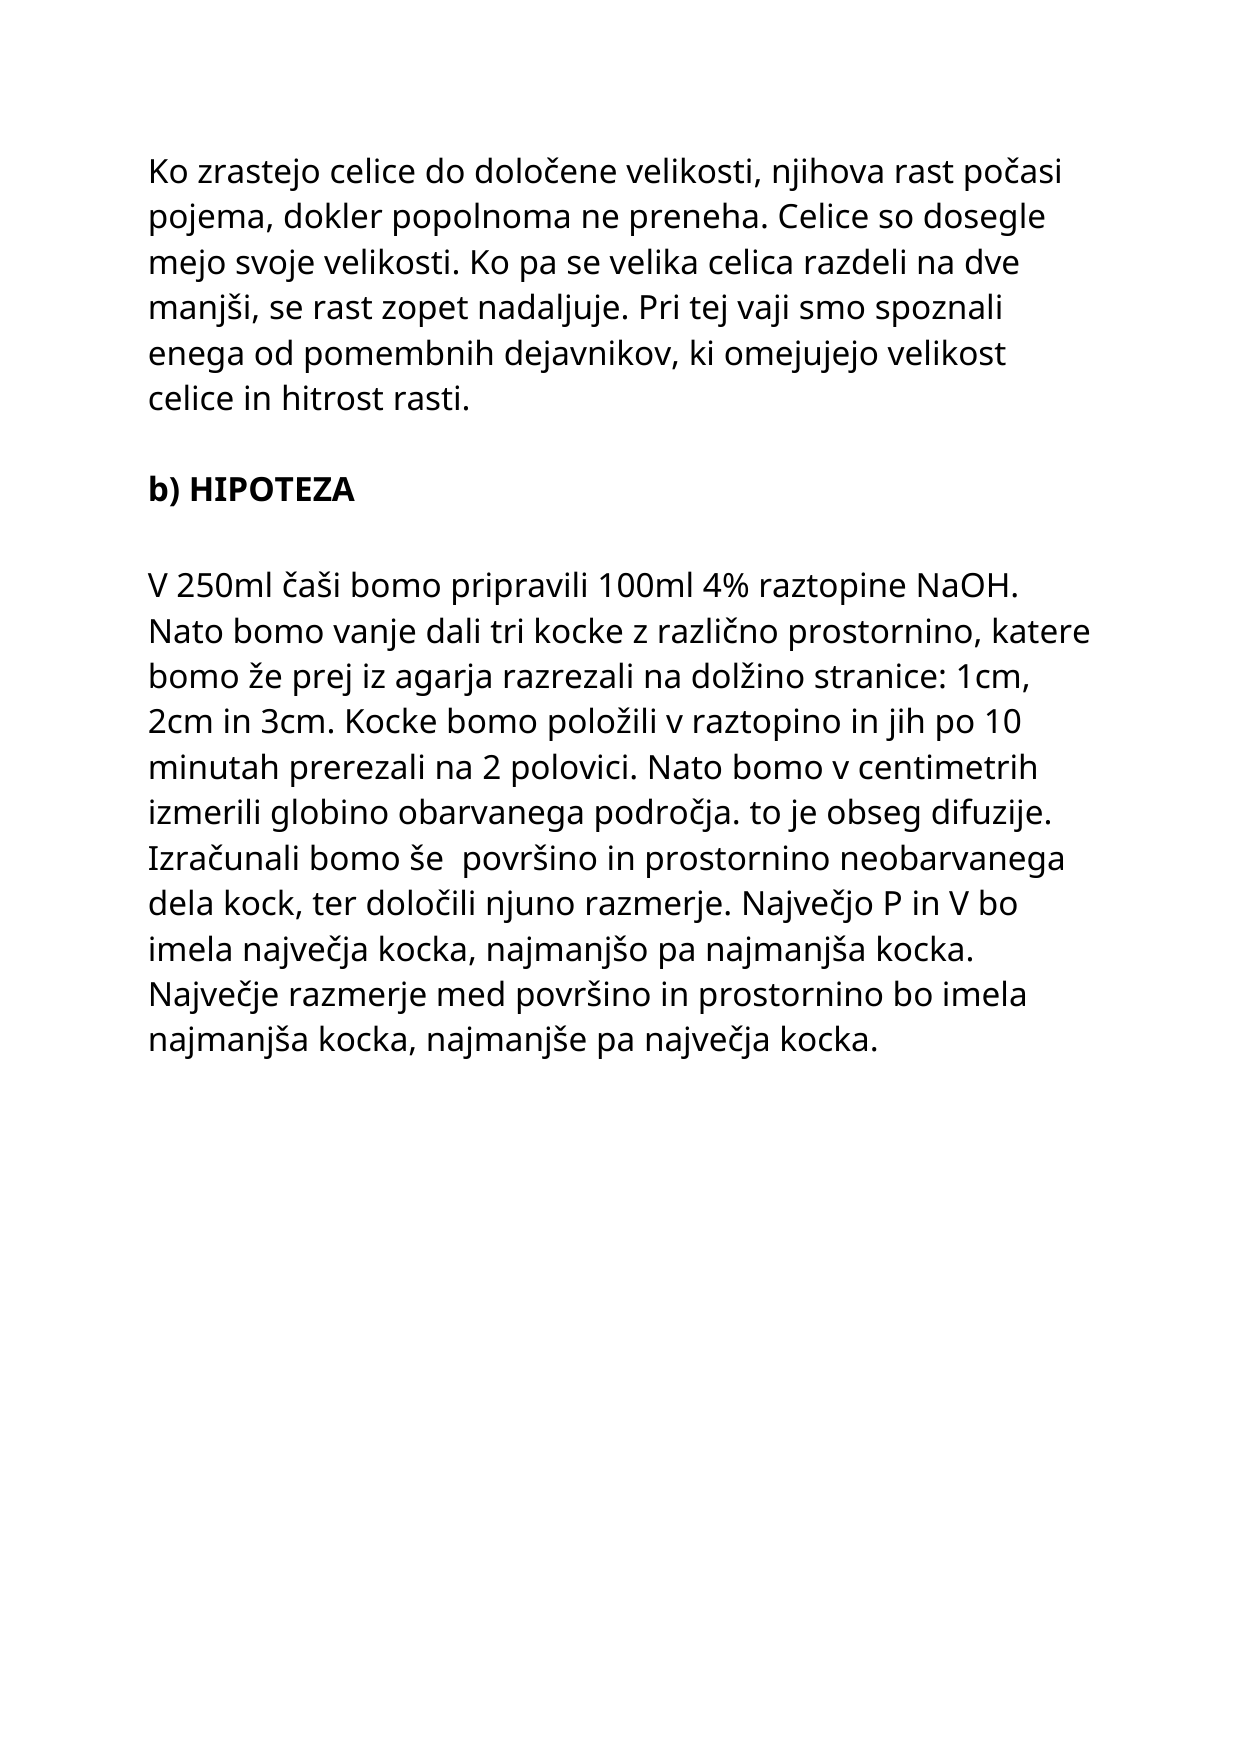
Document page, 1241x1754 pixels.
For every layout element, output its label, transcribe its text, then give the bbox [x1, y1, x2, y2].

text b) HIPOTEZA [148, 466, 1093, 511]
text V 250ml čaši bomo pripravili 100ml 4% raztopine NaOH. Nato bomo vanje dali tri kocke z različno prostornino, katere bomo že prej iz agarja razrezali na dolžino stranice: 1cm, 2cm in 3cm. Kocke bomo položili v raztopino in jih po 10 minutah prerezali na 2 polovici. Nato bomo v centimetrih izmerili globino obarvanega področja. to je obseg difuzije. Izračunali bomo še površino in prostornino neobarvanega dela kock, ter določili njuno razmerje. Največjo P in V bo imela največja kocka, najmanjšo pa najmanjša kocka. Največje razmerje med površino in prostornino bo imela najmanjša kocka, najmanjše pa največja kocka. [148, 562, 1093, 1062]
text Ko zrastejo celice do določene velikosti, njihova rast počasi pojema, dokler popolnoma ne preneha. Celice so dosegle mejo svoje velikosti. Ko pa se velika celica razdeli na dve manjši, se rast zopet nadaljuje. Pri tej vaji smo spoznali enega od pomembnih dejavnikov, ki omejujejo velikost celice in hitrost rasti. [148, 148, 1093, 420]
